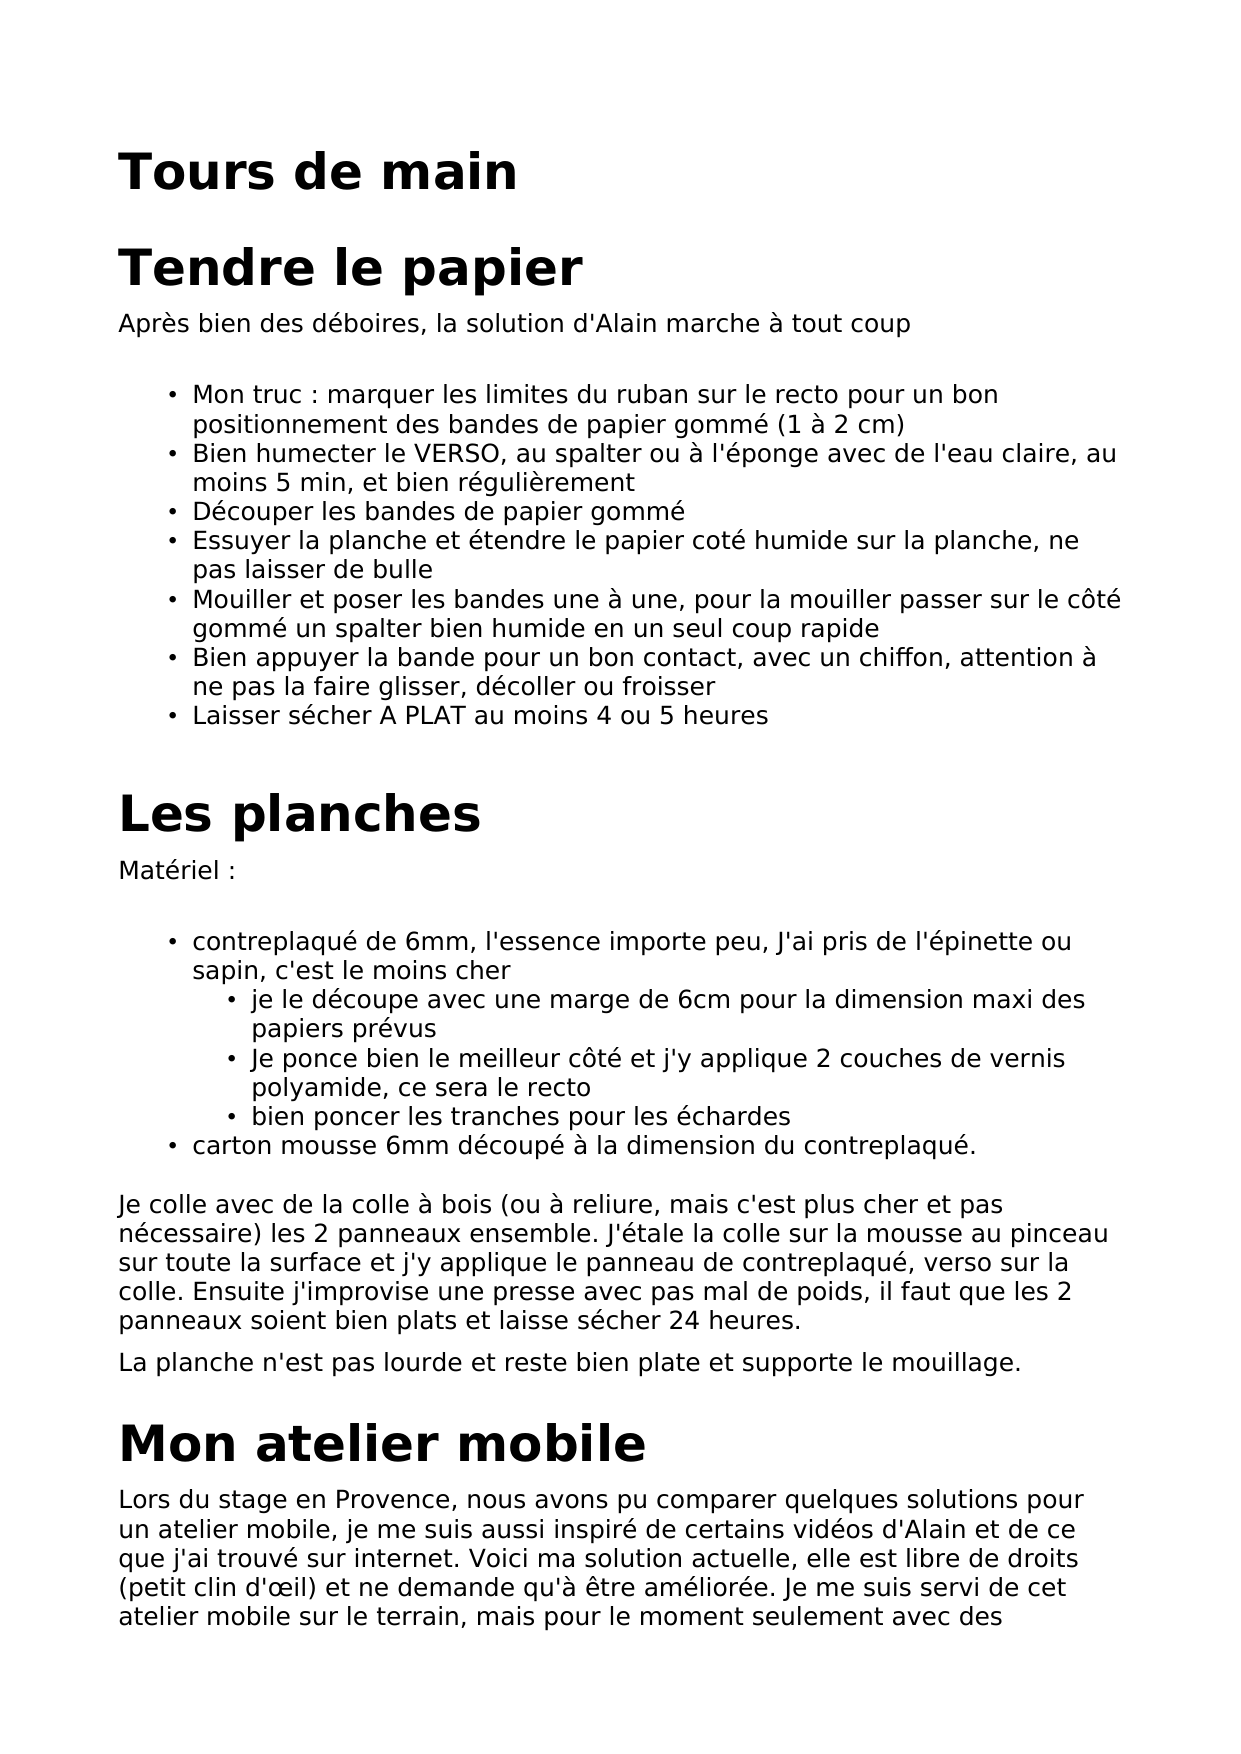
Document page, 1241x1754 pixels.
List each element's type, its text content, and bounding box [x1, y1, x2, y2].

list Essuyer la planche et étendre le papier coté humide sur la planche, ne pas laisser de bulle [177, 527, 1122, 585]
list Bien humecter le VERSO, au spalter ou à l'éponge avec de l'eau claire, au moins 5 min, et bien régulièrement [177, 439, 1122, 497]
text Matériel : [118, 856, 1122, 885]
list Laisser sécher A PLAT au moins 4 ou 5 heures [177, 702, 1122, 731]
list je le découpe avec une marge de 6cm pour la dimension maxi des papiers prévus [236, 985, 1122, 1044]
subtitle Tendre le papier [118, 239, 1122, 297]
list Découper les bandes de papier gommé [177, 497, 1122, 527]
list bien poncer les tranches pour les échardes [236, 1102, 1122, 1131]
list Bien appuyer la bande pour un bon contact, avec un chiffon, attention à ne pas la faire glisser, décoller ou froisser [177, 643, 1122, 702]
list contreplaqué de 6mm, l'essence importe peu, J'ai pris de l'épinette ou sapin, c'est le moins cher [177, 927, 1122, 985]
list Mon truc : marquer les limites du ruban sur le recto pour un bon positionnement des bandes de papier gommé (1 à 2 cm) [177, 381, 1122, 439]
list Mouiller et poser les bandes une à une, pour la mouiller passer sur le côté gommé un spalter bien humide en un seul coup rapide [177, 585, 1122, 643]
subtitle Tours de main [118, 143, 1122, 201]
text Je colle avec de la colle à bois (ou à reliure, mais c'est plus cher et pas nécessaire) les 2 panneaux ensemble. J'étale la colle sur la mousse au pinceau sur toute la surface et j'y applique le panneau de contreplaqué, verso sur la colle. Ensuite j'improvise une presse avec pas mal de poids, il faut que les 2 panneaux soient bien plats et laisse sécher 24 heures. [118, 1190, 1122, 1336]
text Lors du stage en Provence, nous avons pu comparer quelques solutions pour un atelier mobile, je me suis aussi inspiré de certains vidéos d'Alain et de ce que j'ai trouvé sur internet. Voici ma solution actuelle, elle est libre de droits (petit clin d'œil) et ne demande qu'à être améliorée. Je me suis servi de cet atelier mobile sur le terrain, mais pour le moment seulement avec des [118, 1486, 1122, 1631]
list Je ponce bien le meilleur côté et j'y applique 2 couches de vernis polyamide, ce sera le recto [236, 1044, 1122, 1102]
text La planche n'est pas lourde et reste bien plate et supporte le mouillage. [118, 1348, 1122, 1377]
subtitle Mon atelier mobile [118, 1415, 1122, 1473]
list carton mousse 6mm découpé à la dimension du contreplaqué. [177, 1131, 1122, 1160]
text Après bien des déboires, la solution d'Alain marche à tout coup [118, 309, 1122, 339]
subtitle Les planches [118, 785, 1122, 843]
